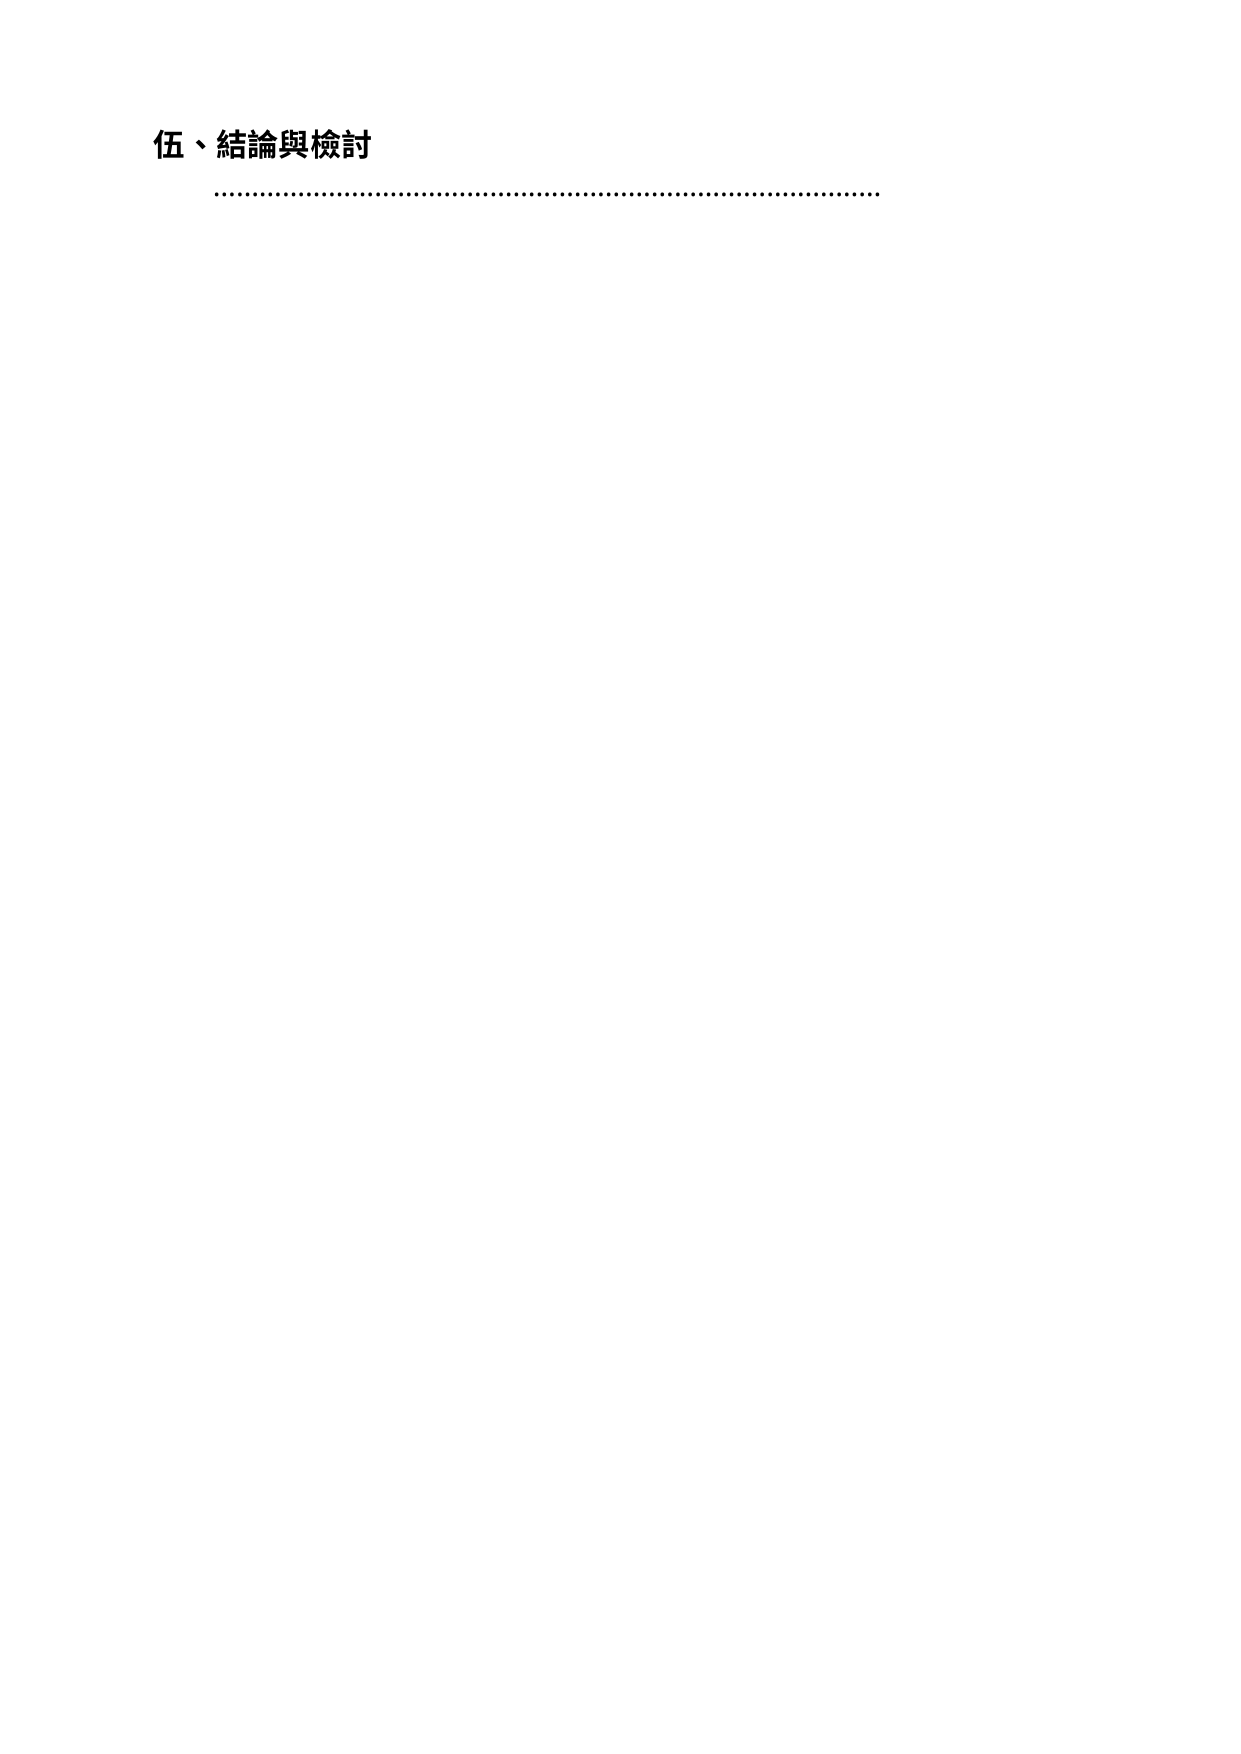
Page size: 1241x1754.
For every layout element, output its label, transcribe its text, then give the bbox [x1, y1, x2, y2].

text 伍、結論與檢討 [153, 120, 1087, 165]
text …………………………………………………………………………… [213, 165, 1087, 205]
